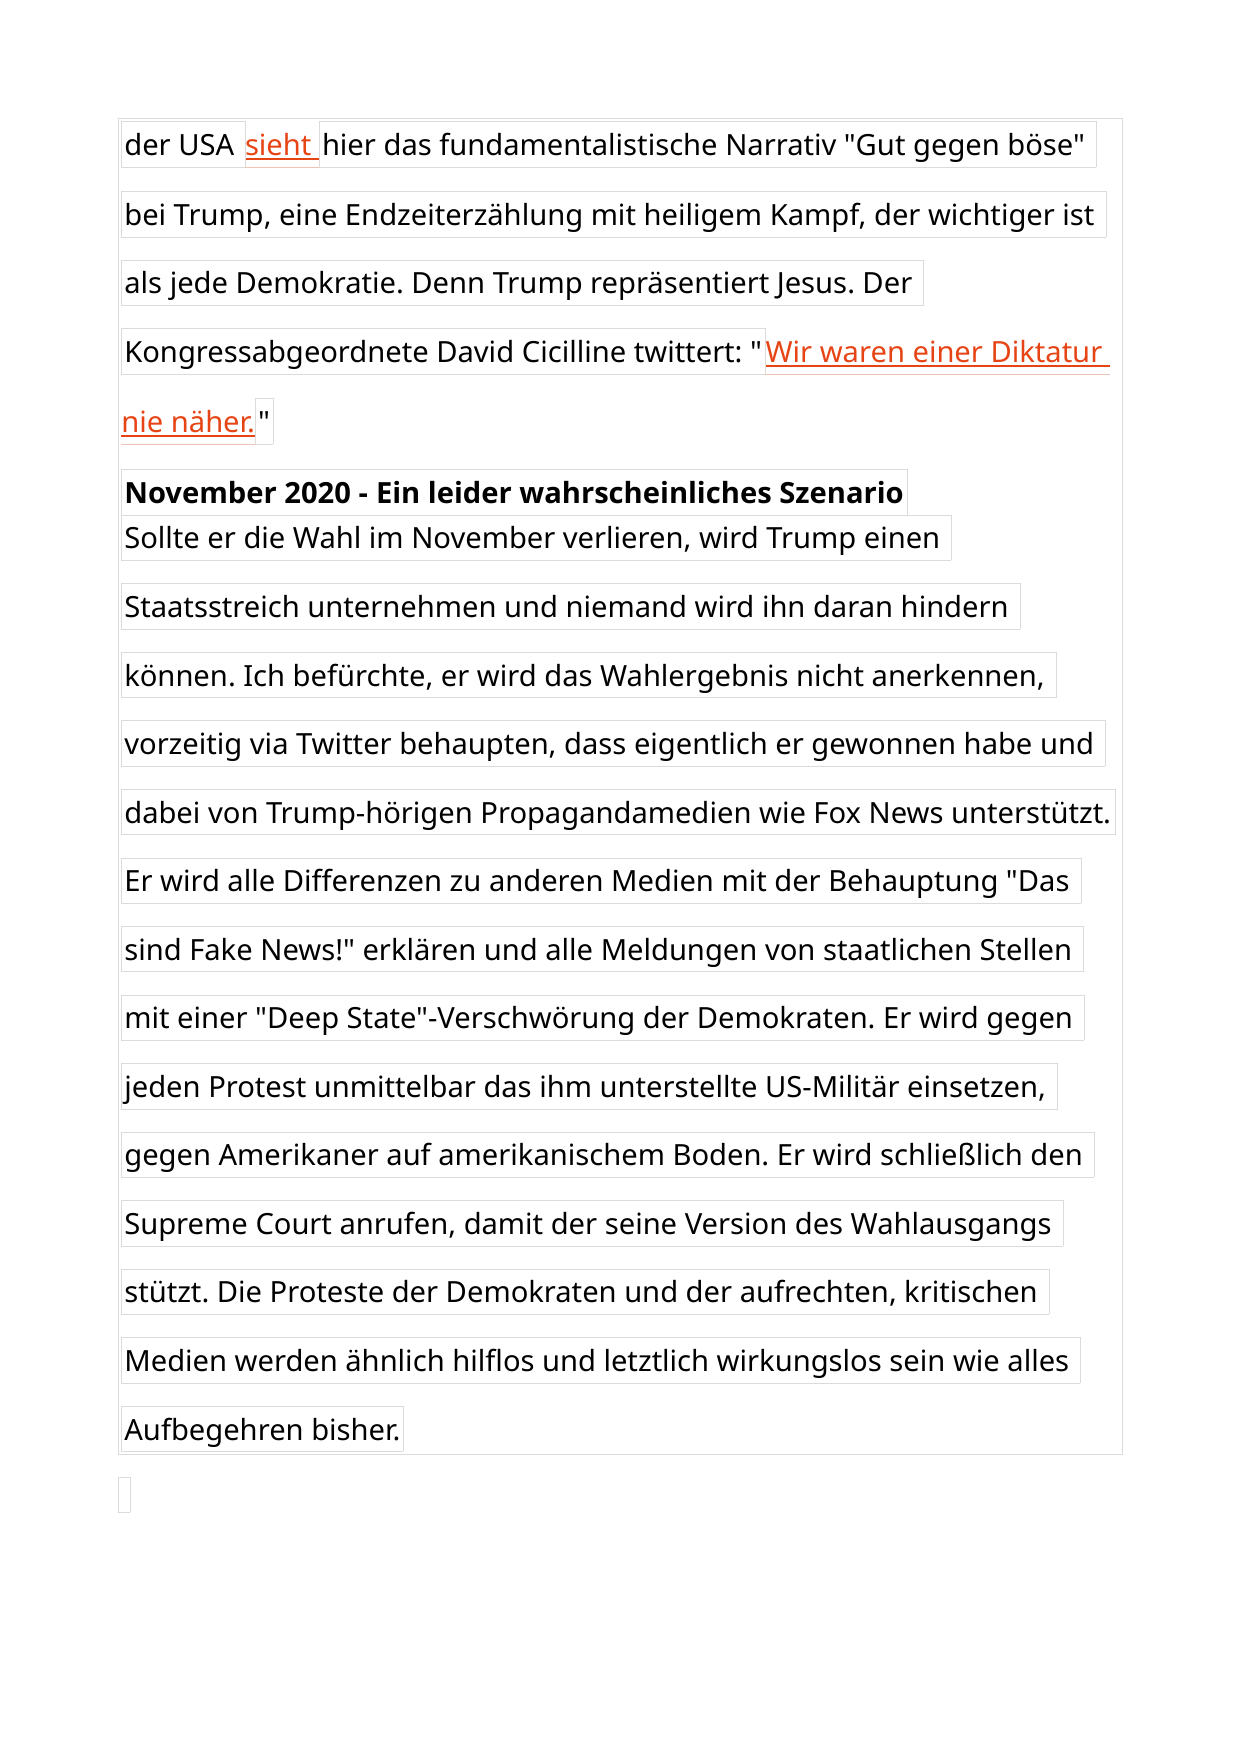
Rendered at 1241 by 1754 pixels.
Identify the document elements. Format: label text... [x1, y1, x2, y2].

text Sollte er die Wahl im November verlieren, wird Trump einen Staatsstreich unternehmen und niemand wird ihn daran hindern können. Ich befürchte, er wird das Wahlergebnis nicht anerkennen, vorzeitig via Twitter behaupten, dass eigentlich er gewonnen habe und dabei von Trump-hörigen Propagandamedien wie Fox News unterstützt. Er wird alle Differenzen zu anderen Medien mit der Behauptung "Das sind Fake News!" erklären und alle Meldungen von staatlichen Stellen mit einer "Deep State"-Verschwörung der Demokraten. Er wird gegen jeden Protest unmittelbar das ihm unterstellte US-Militär einsetzen, gegen Amerikaner auf amerikanischem Boden. Er wird schließlich den Supreme Court anrufen, damit der seine Version des Wahlausgangs stützt. Die Proteste der Demokraten und der aufrechten, kritischen Medien werden ähnlich hilflos und letztlich wirkungslos sein wie alles Aufbegehren bisher. [119, 512, 1122, 1454]
text der USA sieht hier das fundamentalistische Narrativ "Gut gegen böse" bei Trump, eine Endzeiterzählung mit heiligem Kampf, der wichtiger ist als jede Demokratie. Denn Trump repräsentiert Jesus. Der Kongressabgeordnete David Cicilline twittert: "Wir waren einer Diktatur nie näher." [119, 119, 1122, 445]
subtitle November 2020 - Ein leider wahrscheinliches Szenario [119, 466, 1122, 512]
